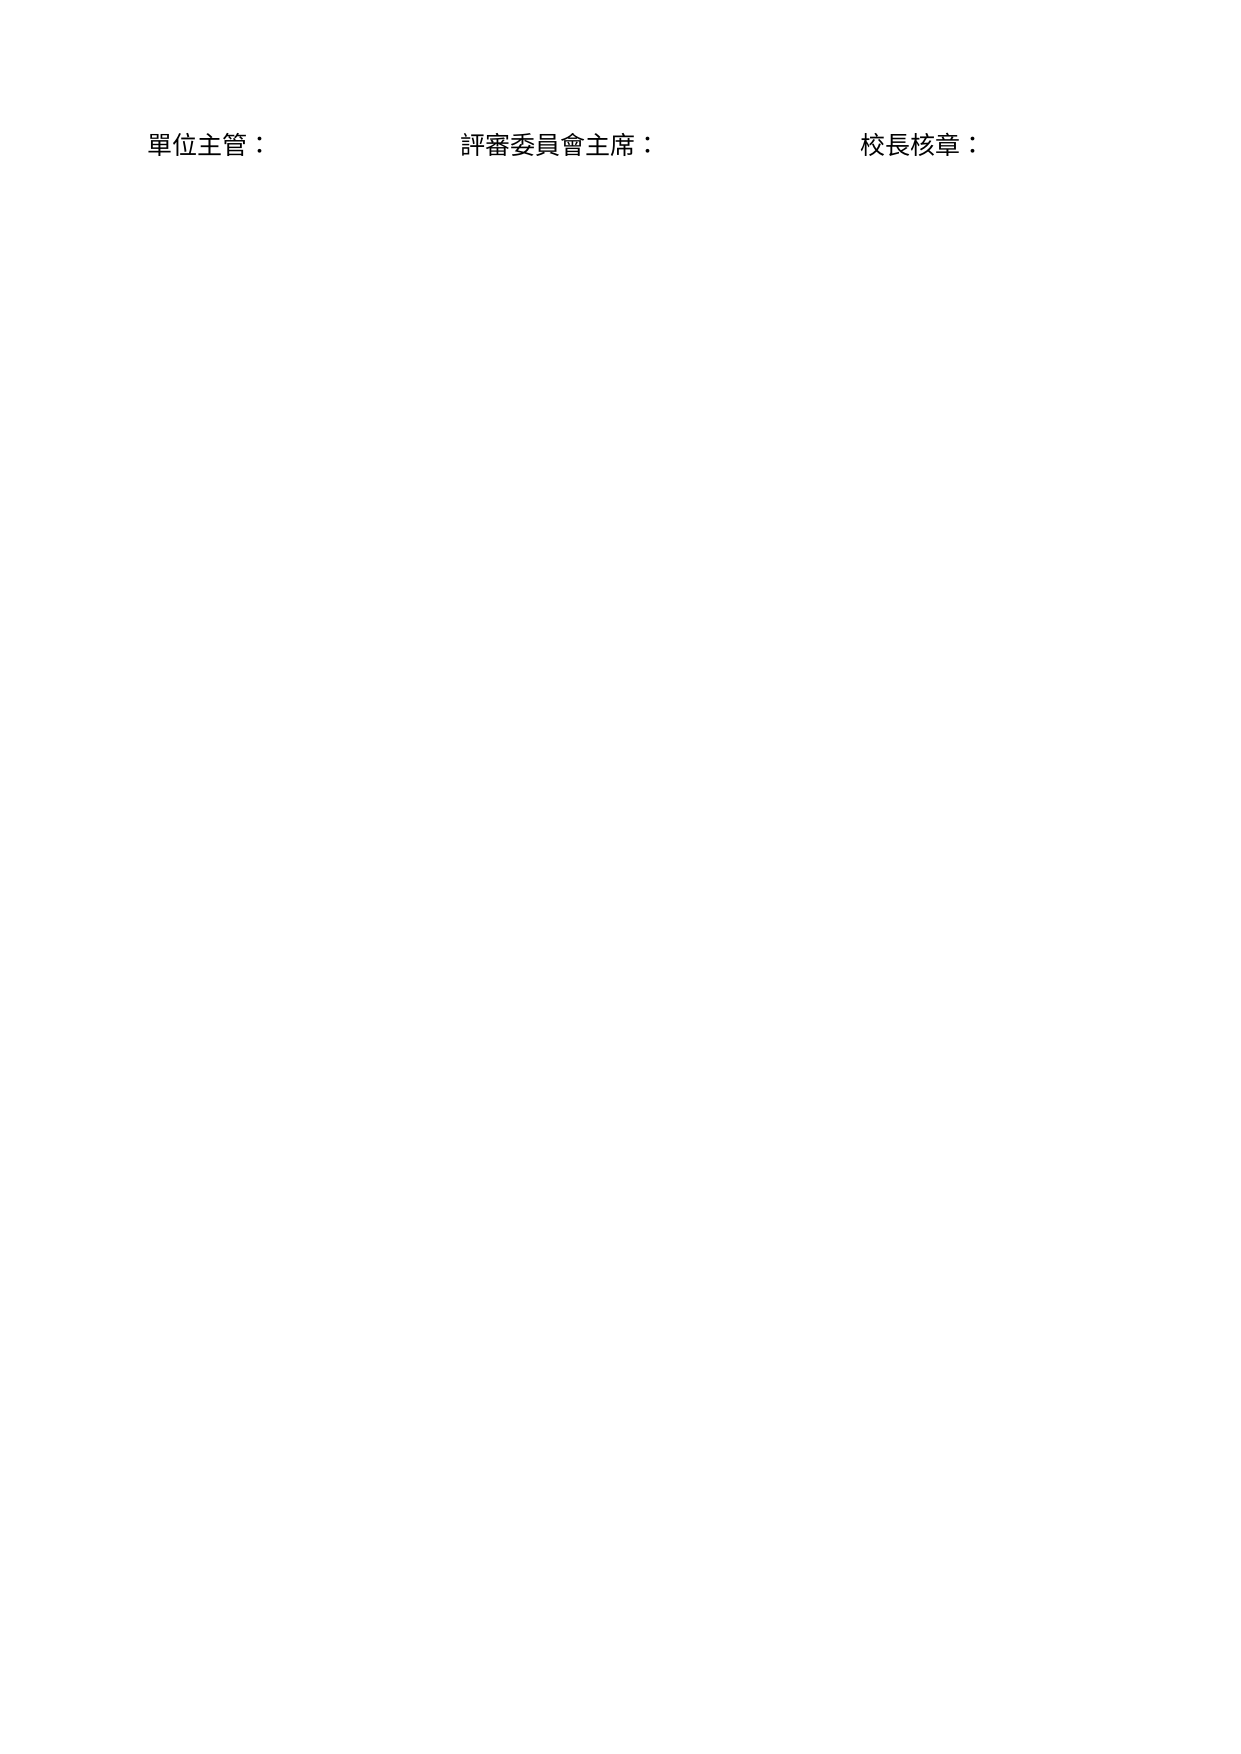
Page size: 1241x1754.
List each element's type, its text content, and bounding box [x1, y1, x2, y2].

text 單位主管： 評審委員會主席： 校長核章： [148, 125, 1122, 161]
